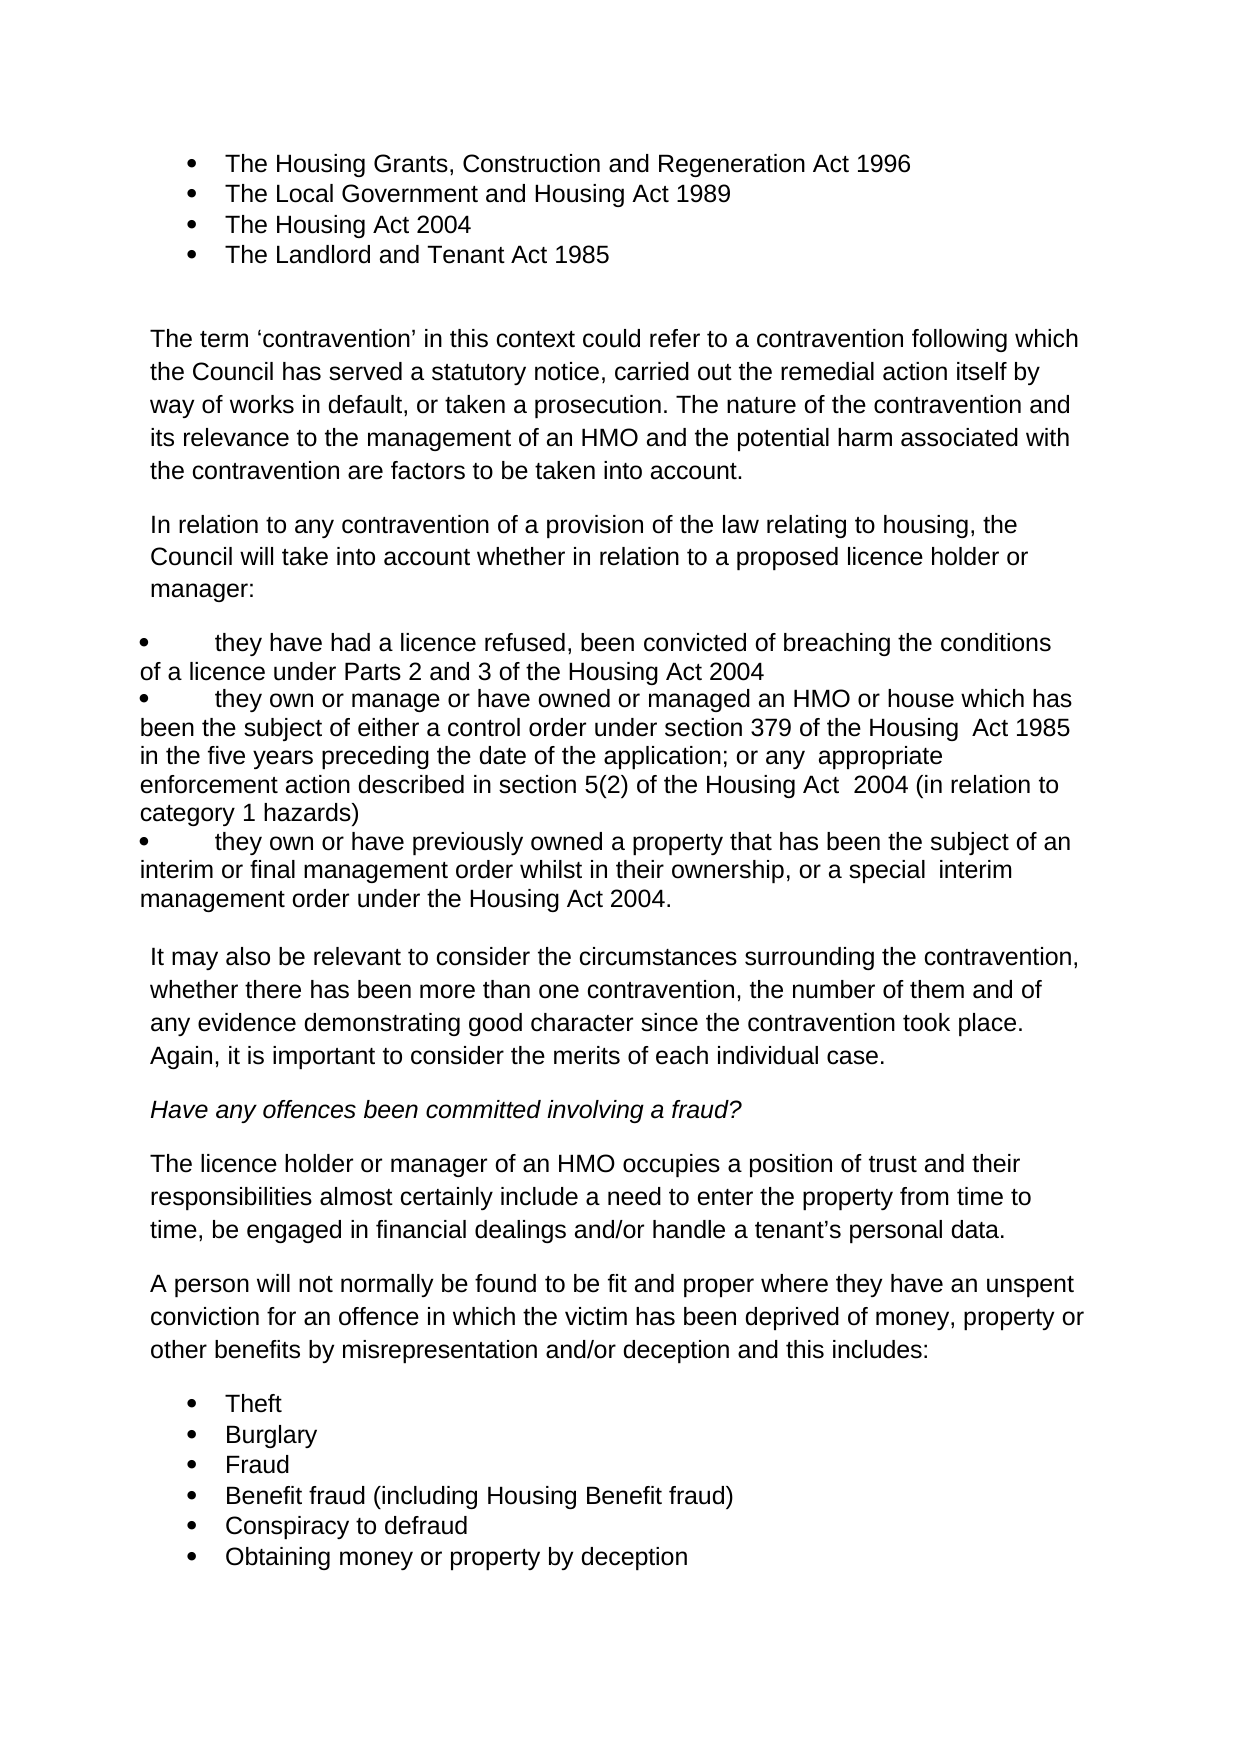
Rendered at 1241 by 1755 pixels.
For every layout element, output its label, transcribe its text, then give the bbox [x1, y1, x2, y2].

text It may also be relevant to consider the circumstances surrounding the contravention, whether there has been more than one contravention, the number of them and of any evidence demonstrating good character since the contravention took place. [150, 942, 1080, 1037]
list The Housing Grants, Construction and Regeneration Act 1996 [187, 148, 1099, 178]
text A person will not normally be found to be fit and proper where they have an unspent conviction for an offence in which the victim has been deprived of money, property or other benefits by misrepresentation and/or deception and this includes: [150, 1269, 1099, 1363]
list Burglary [187, 1419, 1099, 1449]
list they own or have previously owned a property that has been the subject of an interim or final management order whilst in their ownership, or a special interim management order under the Housing Act 2004. [139, 827, 1084, 913]
list The Landlord and Tenant Act 1985 [187, 239, 1099, 270]
list Benefit fraud (including Housing Benefit fraud) [187, 1480, 1099, 1510]
list Obtaining money or property by deception [187, 1541, 1099, 1571]
list Conspiracy to defraud [187, 1510, 1099, 1541]
text Again, it is important to consider the merits of each individual case. [150, 1041, 1099, 1070]
list Fraud [187, 1449, 1099, 1480]
text The licence holder or manager of an HMO occupies a position of trust and their responsibilities almost certainly include a need to enter the property from time to time, be engaged in financial dealings and/or handle a tenant’s personal data. [150, 1149, 1081, 1244]
text Have any offences been committed involving a fraud? [150, 1094, 1099, 1123]
list Theft [187, 1388, 1099, 1419]
text In relation to any contravention of a provision of the law relating to housing, the Council will take into account whether in relation to a proposed licence holder or manager: [150, 510, 1080, 603]
list The Housing Act 2004 [187, 209, 1099, 239]
list they own or manage or have owned or managed an HMO or house which has been the subject of either a control order under section 379 of the Housing Act 1985 in the five years preceding the date of the application; or any appropriate enforcement action described in section 5(2) of the Housing Act 2004 (in relation to category 1 hazards) [139, 685, 1084, 827]
text The term ‘contravention’ in this context could refer to a contravention following which the Council has served a statutory notice, carried out the remedial action itself by way of works in default, or taken a prosecution. The nature of the contravention and its relevance to the management of an HMO and the potential harm associated with the contravention are factors to be taken into account. [150, 323, 1080, 484]
list they have had a licence refused, been convicted of breaching the conditions of a licence under Parts 2 and 3 of the Housing Act 2004 [139, 628, 1066, 685]
list The Local Government and Housing Act 1989 [187, 178, 1099, 209]
